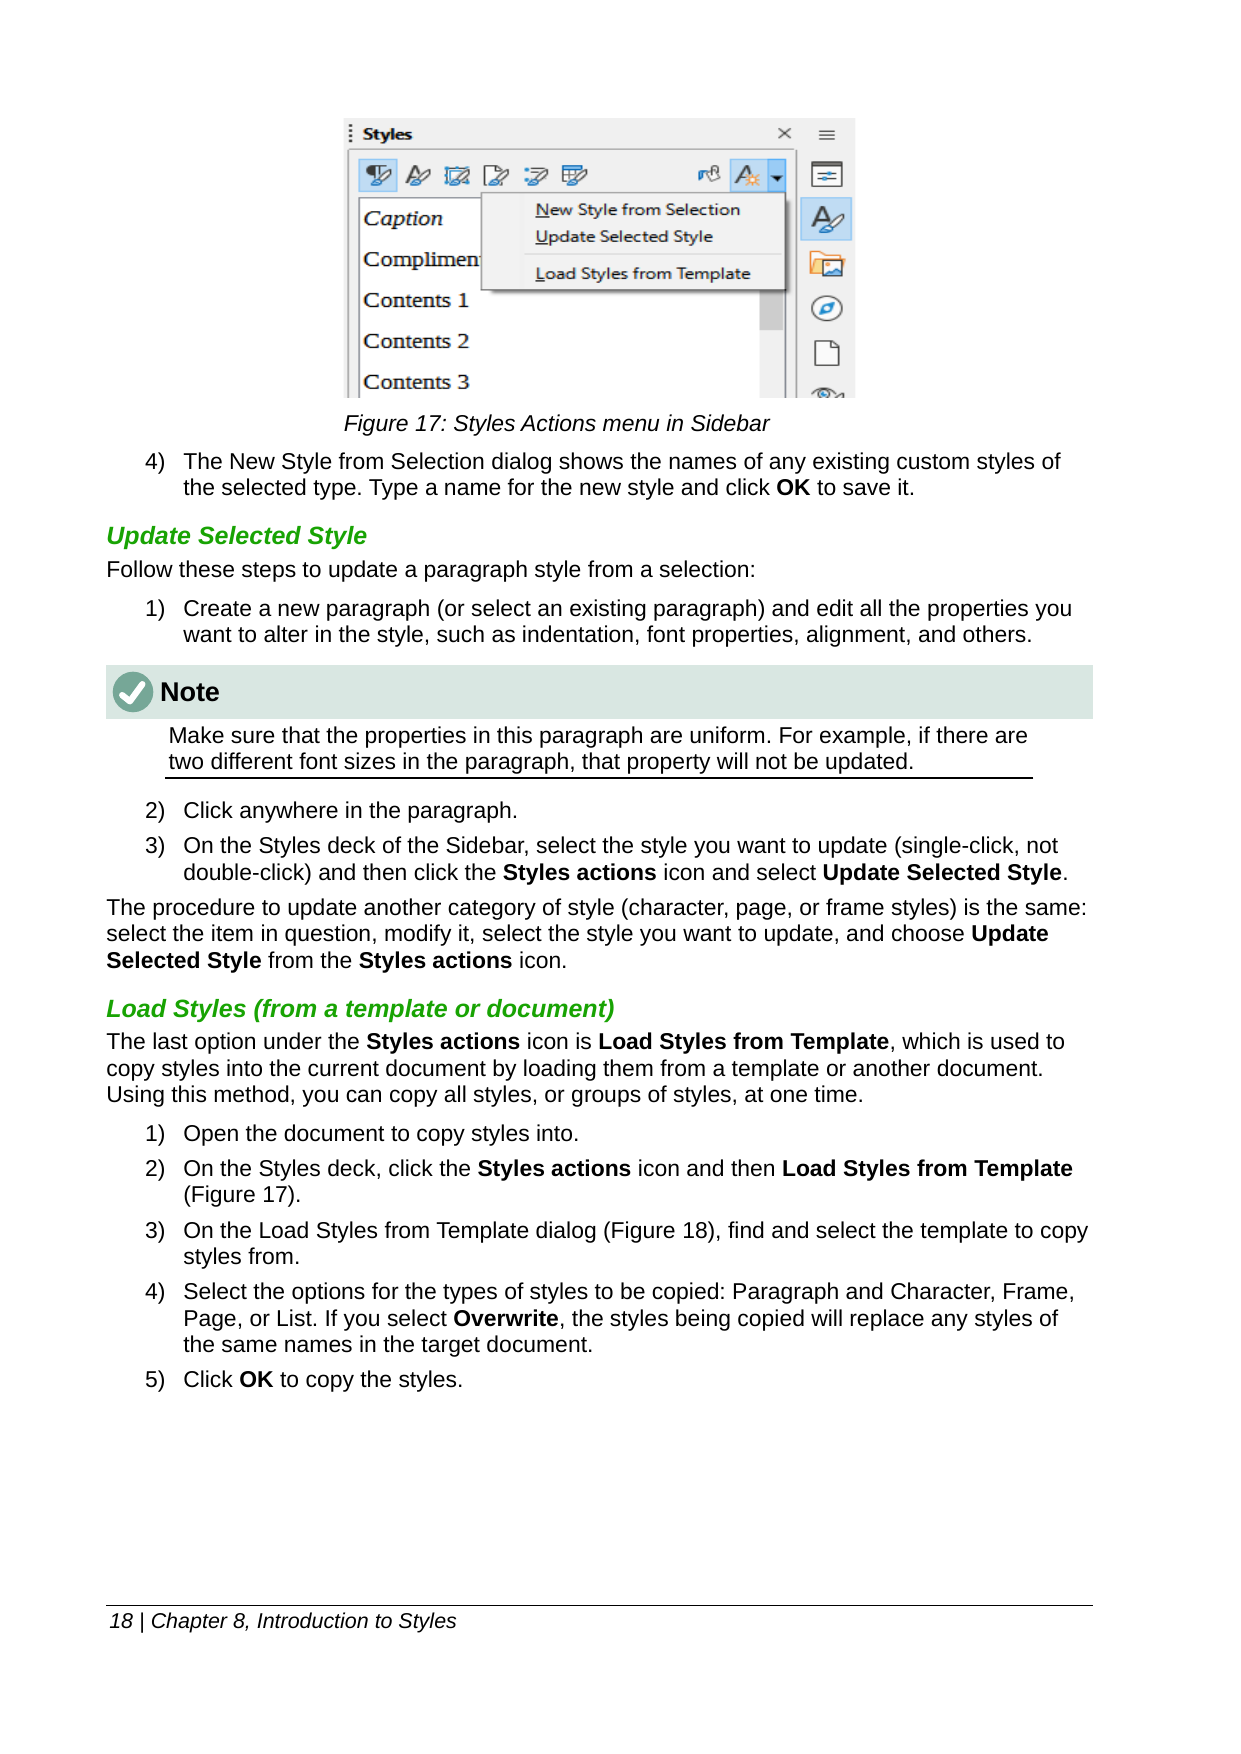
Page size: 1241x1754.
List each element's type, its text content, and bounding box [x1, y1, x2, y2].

text Figure 17: Styles Actions menu in Sidebar [343, 409, 855, 436]
list Open the document to copy styles into. [165, 1120, 1093, 1146]
subtitle Update Selected Style [106, 521, 1093, 550]
list Follow these steps to update a paragraph style from a selection: [106, 556, 1093, 582]
list On the Load Styles from Template dialog (Figure 18), find and select the template to copy styles from. [165, 1217, 1093, 1269]
subtitle Load Styles (from a template or document) [106, 994, 1093, 1022]
subtitle Note [106, 665, 1093, 719]
picture [343, 118, 856, 398]
list The last option under the Styles actions icon is Load Styles from Template, which is used to copy styles into the current document by loading them from a template or another document. Using this method, you can copy all styles, or groups of styles, at one time. [106, 1028, 1093, 1107]
list Create a new paragraph (or select an existing paragraph) and edit all the properties you want to alter in the style, such as indentation, font properties, alignment, and others. [165, 595, 1093, 647]
text Make sure that the properties in this paragraph are uniform. For example, if there are two different font sizes in the paragraph, that property will not be updated. [165, 719, 1033, 777]
list Click OK to copy the styles. [165, 1366, 1093, 1392]
list Click anywhere in the paragraph. [165, 797, 1093, 823]
list On the Styles deck of the Sidebar, select the style you want to update (single-click, not double-click) and then click the Styles actions icon and select Update Selected Style. [165, 832, 1093, 885]
text The procedure to update another category of style (character, page, or frame styles) is the same: select the item in question, modify it, select the style you want to update, and choose Update Selected Style from the Styles actions icon. [106, 894, 1093, 973]
list The New Style from Selection dialog shows the names of any existing custom styles of the selected type. Type a name for the new style and click OK to save it. [165, 448, 1093, 501]
list On the Styles deck, click the Styles actions icon and then Load Styles from Template (Figure 17). [165, 1155, 1093, 1208]
list Select the options for the types of styles to be copied: Paragraph and Character, Frame, Page, or List. If you select Overwrite, the styles being copied will replace any styles of the same names in the target document. [165, 1278, 1093, 1357]
